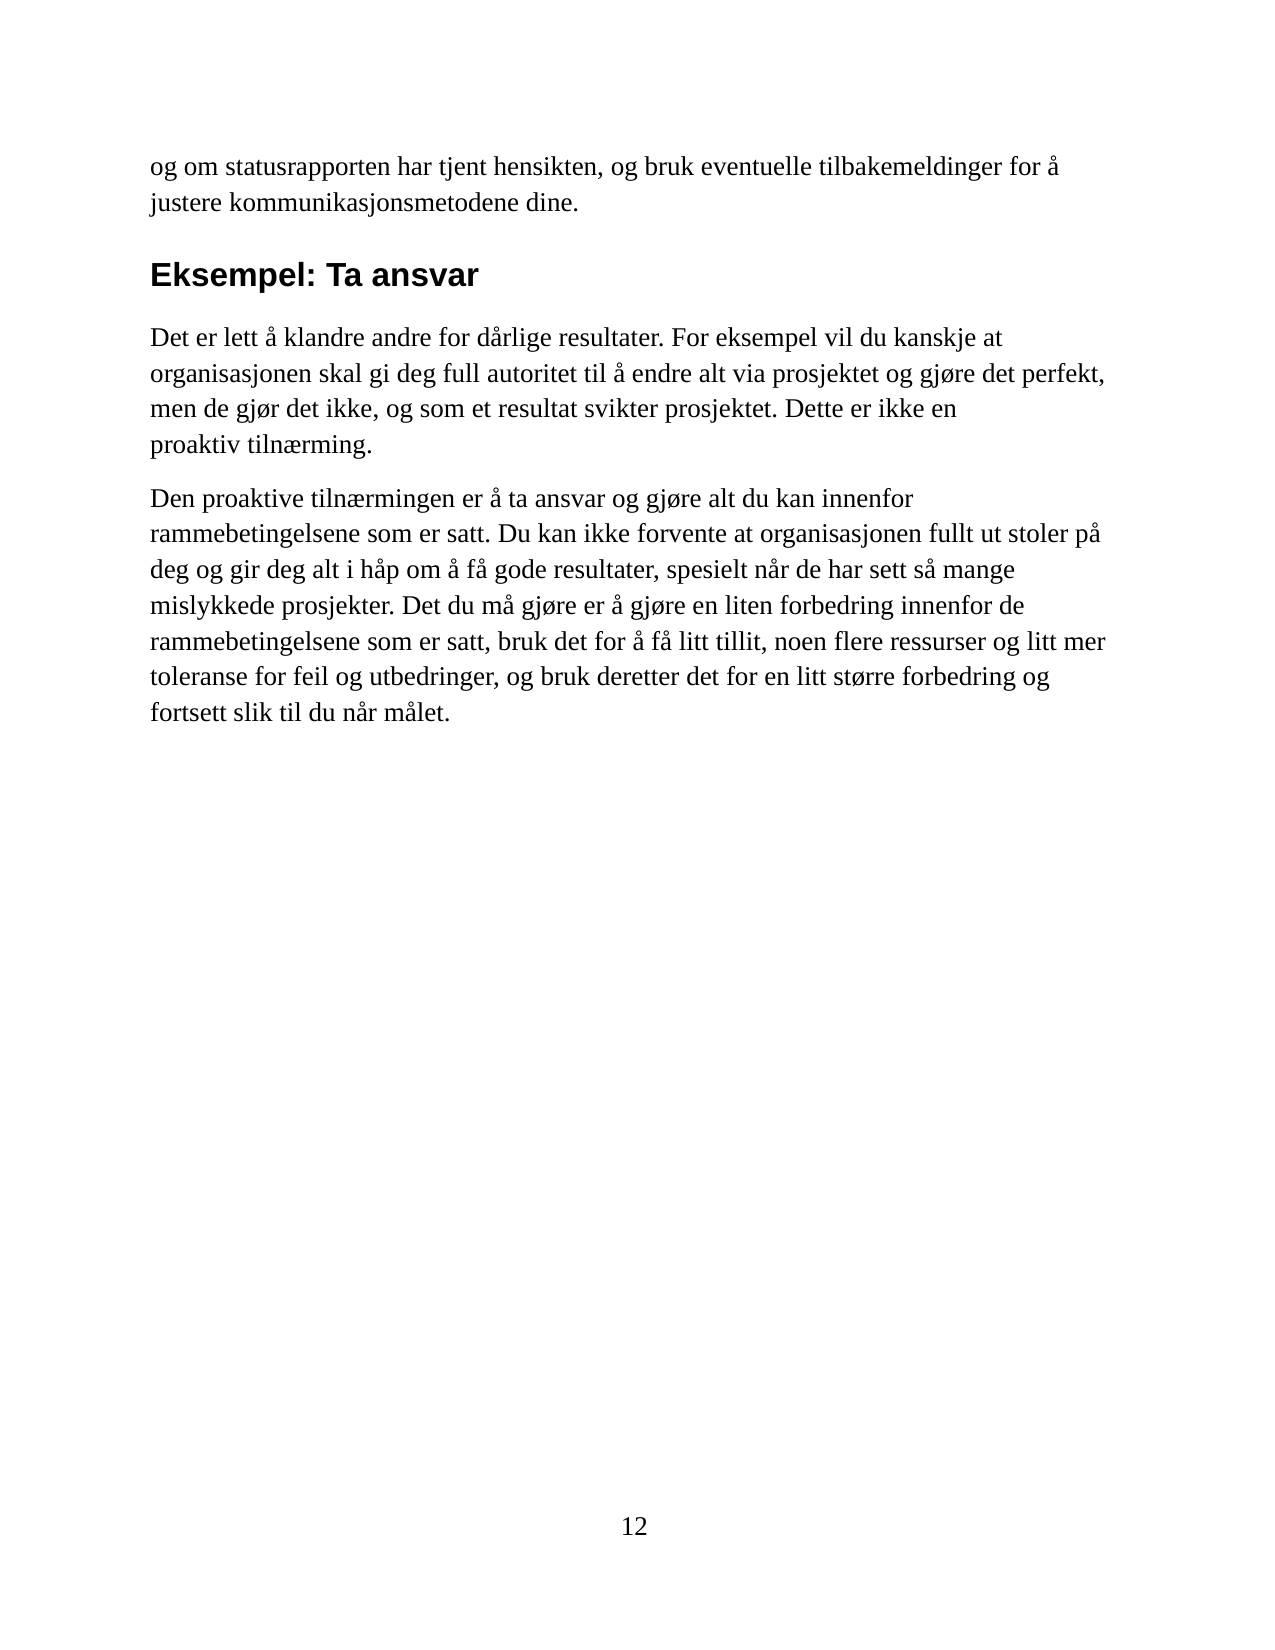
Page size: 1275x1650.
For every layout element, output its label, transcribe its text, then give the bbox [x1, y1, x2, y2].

text og om statusrapporten har tjent hensikten, og bruk eventuelle tilbakemeldinger for å justere kommunikasjonsmetodene dine. [150, 150, 1125, 217]
text Det er lett å klandre andre for dårlige resultater. For eksempel vil du kanskje at organisasjonen skal gi deg full autoritet til å endre alt via prosjektet og gjøre det perfekt, men de gjør det ikke, og som et resultat svikter prosjektet. Dette er ikke en proaktiv tilnærming. [150, 321, 1125, 459]
subtitle Eksempel: Ta ansvar [150, 255, 1125, 294]
text Den proaktive tilnærmingen er å ta ansvar og gjøre alt du kan innenfor rammebetingelsene som er satt. Du kan ikke forvente at organisasjonen fullt ut stoler på deg og gir deg alt i håp om å få gode resultater, spesielt når de har sett så mange mislykkede prosjekter. Det du må gjøre er å gjøre en liten forbedring innenfor de rammebetingelsene som er satt, bruk det for å få litt tillit, noen flere ressurser og litt mer toleranse for feil og utbedringer, og bruk deretter det for en litt større forbedring og fortsett slik til du når målet. [150, 482, 1125, 727]
